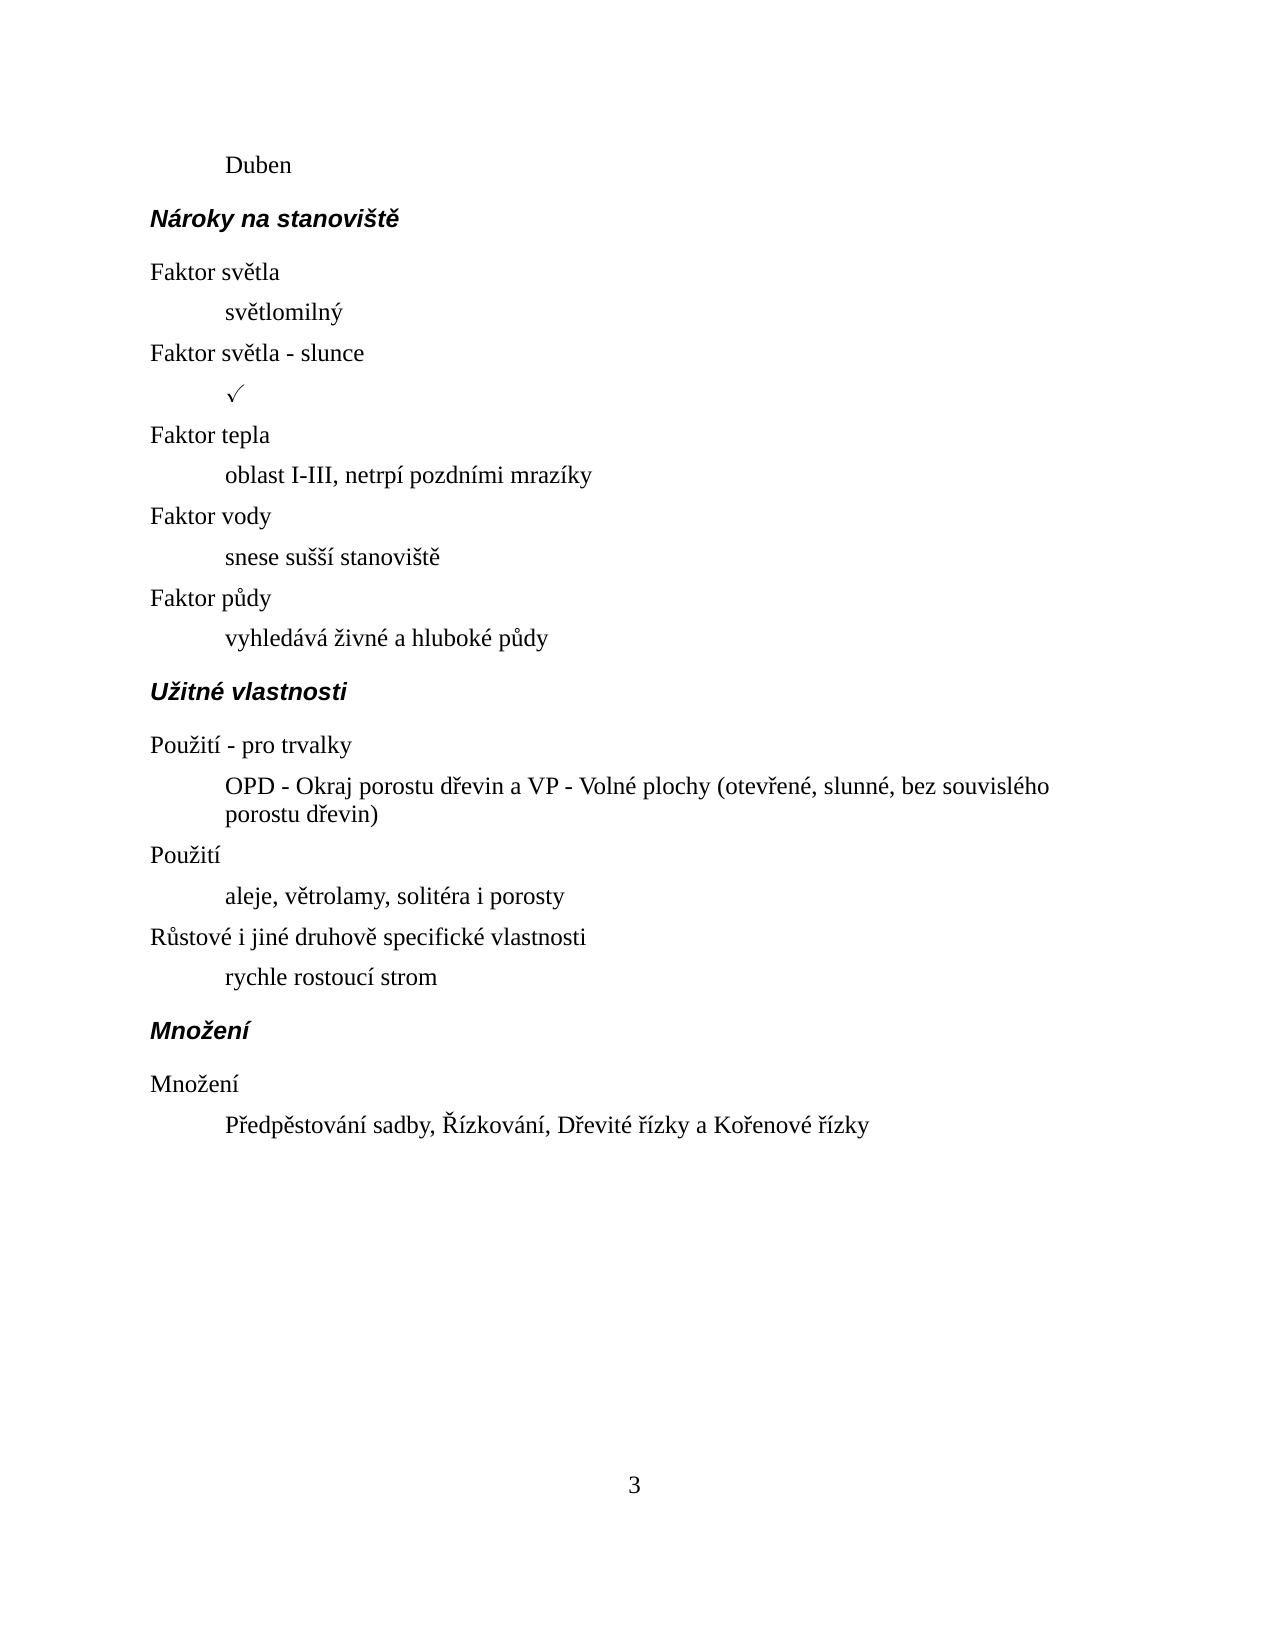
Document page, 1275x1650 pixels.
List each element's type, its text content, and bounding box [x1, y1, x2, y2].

text Předpěstování sadby, Řízkování, Dřevité řízky a Kořenové řízky [225, 1110, 1125, 1139]
subtitle Množení [150, 1016, 1125, 1045]
text oblast I-III, netrpí pozdními mrazíky [225, 460, 1125, 489]
text Faktor vody [150, 501, 1125, 530]
text aleje, větrolamy, solitéra i porosty [225, 881, 1125, 910]
text Množení [150, 1069, 1125, 1098]
text Duben [225, 150, 1125, 179]
text světlomilný [225, 297, 1125, 326]
text Faktor světla [150, 257, 1125, 286]
text OPD - Okraj porostu dřevin a VP - Volné plochy (otevřené, slunné, bez souvislého porostu dřevin) [225, 771, 1125, 828]
text Použití [150, 840, 1125, 869]
text Růstové i jiné druhově specifické vlastnosti [150, 922, 1125, 951]
subtitle Užitné vlastnosti [150, 677, 1125, 706]
subtitle Nároky na stanoviště [150, 204, 1125, 232]
text rychle rostoucí strom [225, 962, 1125, 991]
text snese sušší stanoviště [225, 542, 1125, 571]
text Faktor světla - slunce [150, 338, 1125, 367]
text Faktor tepla [150, 420, 1125, 448]
text Použití - pro trvalky [150, 730, 1125, 759]
text ✓ [225, 379, 1125, 408]
text Faktor půdy [150, 583, 1125, 611]
text vyhledává živné a hluboké půdy [225, 623, 1125, 652]
